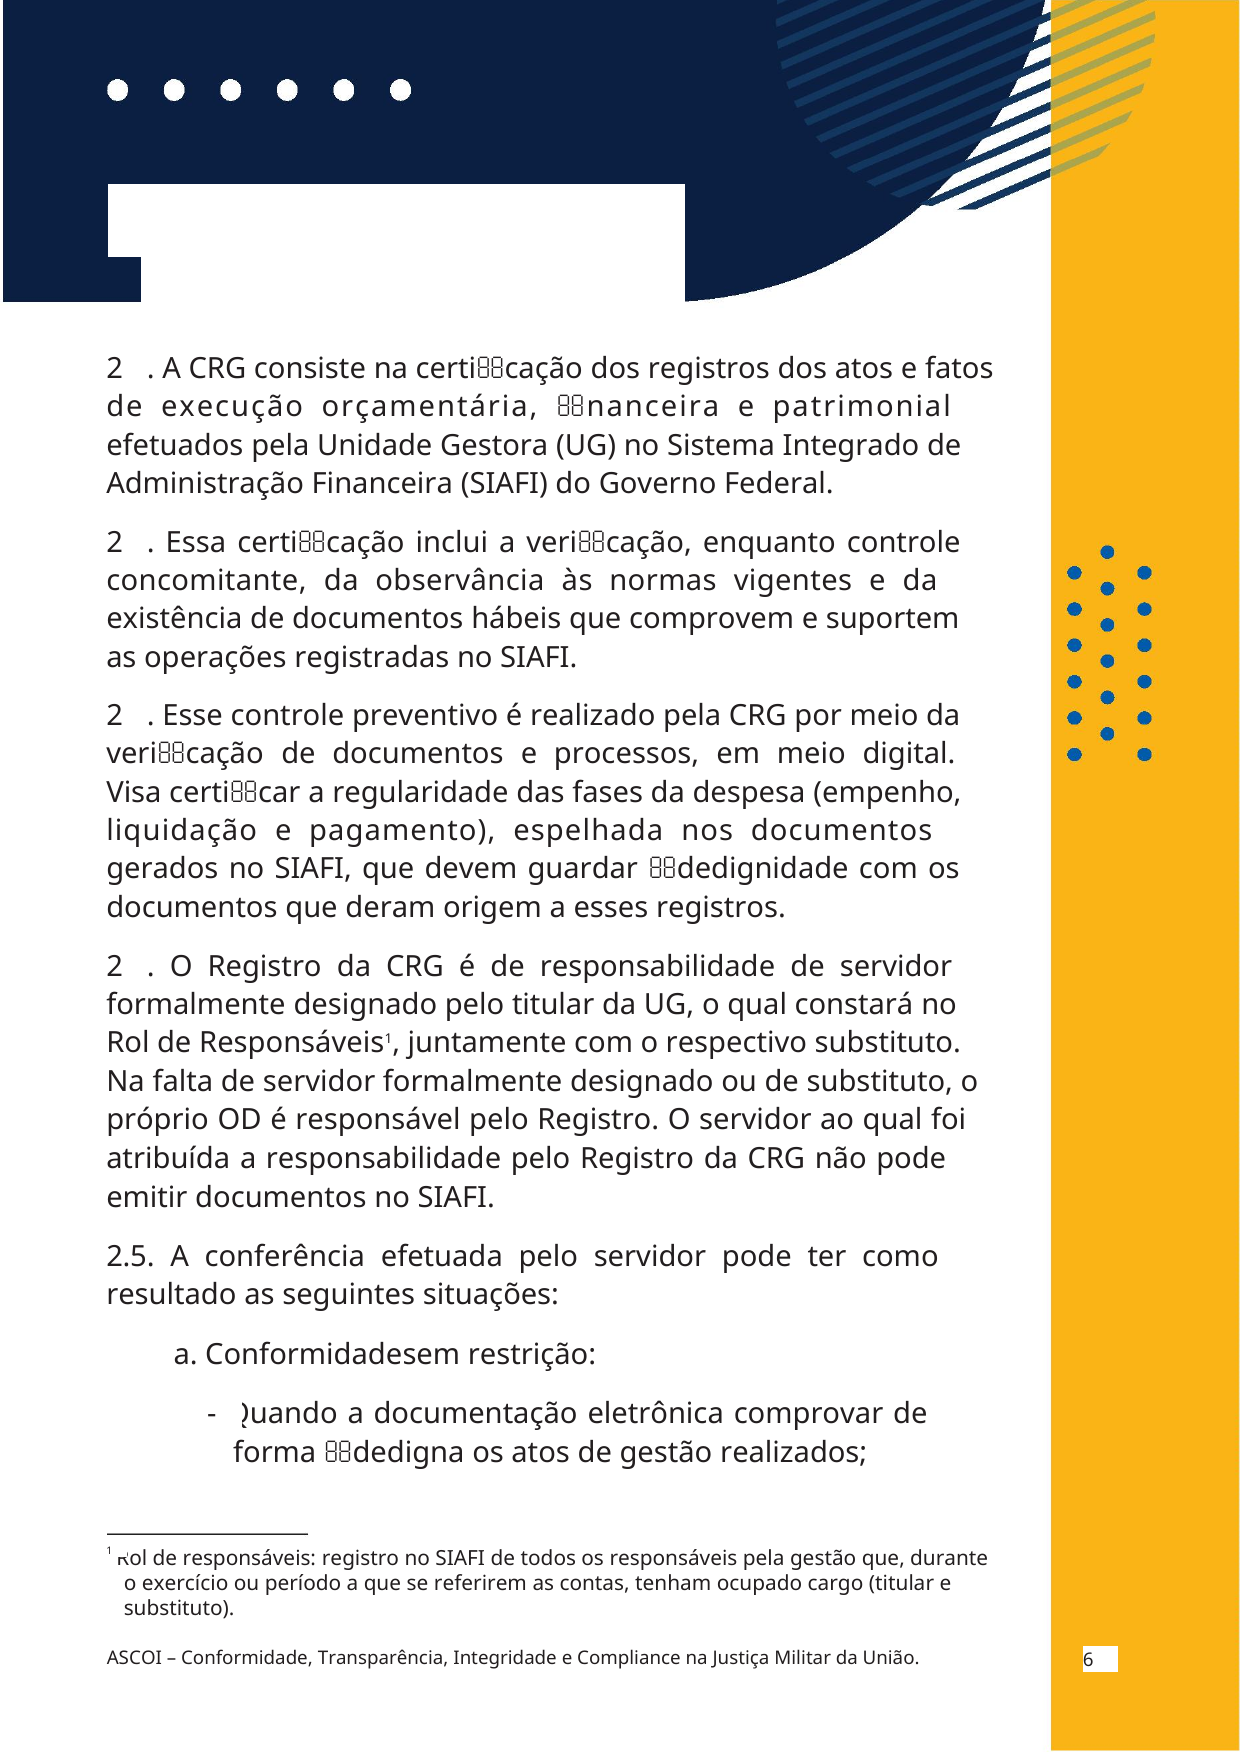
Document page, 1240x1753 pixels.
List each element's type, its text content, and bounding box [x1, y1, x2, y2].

text emitir documentos no SIAFI. [106, 1176, 1011, 1215]
text formalmente designado pelo titular da UG, o qual constará no [106, 984, 1011, 1022]
text Visa certicar a regularidade das fases da despesa (empenho, [106, 772, 1011, 810]
text atribuída a responsabilidade pelo Registro da CRG não pode [106, 1137, 1011, 1176]
text Na falta de servidor formalmente designado ou de substituto, o [106, 1060, 1011, 1099]
text .3. Esse controle preventivo é realizado pela CRG por meio da [147, 694, 1011, 734]
text o exercício ou período a que se referirem as contas, tenham ocupado cargo (titular e [123, 1571, 1012, 1596]
text . PROCEDIMENTOS [141, 184, 685, 330]
text 2 [106, 694, 147, 734]
text efetuados pela Unidade Gestora (UG) no Sistema Integrado de [106, 424, 1011, 463]
text concomitante, da observância às normas vigentes e da [106, 560, 1011, 598]
text .5. A conferência efetuada pelo servidor pode ter como [122, 1234, 1011, 1274]
text resultado as seguintes situações: [106, 1273, 581, 1313]
text ASCOI – Conformidade, Transparência, Integridade e Compliance na Justiça Militar da União. [107, 1644, 988, 1670]
text vericação de documentos e processos, em meio digital. [106, 734, 1011, 772]
text 2 [106, 346, 147, 386]
text liquidação e pagamento), espelhada nos documentos [106, 810, 1011, 848]
text .4. O Registro da CRG é de responsabilidade de servidor [147, 944, 1011, 984]
text de execução orçamentária, nanceira e patrimonial [106, 386, 1011, 424]
text documentos que deram origem a esses registros. [106, 887, 1011, 925]
text substituto). [123, 1596, 1012, 1621]
text Quando a documentação eletrônica comprovar de [242, 1392, 1011, 1432]
text 6 [1083, 1646, 1118, 1672]
text Rol de responsáveis: registro no SIAFI de todos os responsáveis pela gestão que, durante [116, 1543, 1012, 1571]
text 2 [106, 520, 147, 560]
text 2 [106, 944, 147, 984]
text 1 [106, 1543, 127, 1557]
text .2. Essa certicação inclui a vericação, enquanto controle [147, 520, 1011, 560]
text a. Conformidadesem restrição: [173, 1331, 640, 1373]
text forma dedigna os atos de gestão realizados; [233, 1432, 1011, 1470]
text próprio OD é responsável pelo Registro. O servidor ao qual foi [106, 1099, 1011, 1137]
text 2 [106, 1234, 122, 1273]
text gerados no SIAFI, que devem guardar dedignidade com os [106, 848, 1011, 887]
text - [207, 1392, 242, 1432]
text 2 [108, 184, 166, 257]
text as operações registradas no SIAFI. [106, 636, 1011, 675]
text Rol de Responsáveis1, juntamente com o respectivo substituto. [106, 1022, 1011, 1060]
text existência de documentos hábeis que comprovem e suportem [106, 598, 1011, 636]
text Administração Financeira (SIAFI) do Governo Federal. [106, 463, 1011, 501]
text .1. A CRG consiste na certicação dos registros dos atos e fatos [147, 346, 1011, 386]
